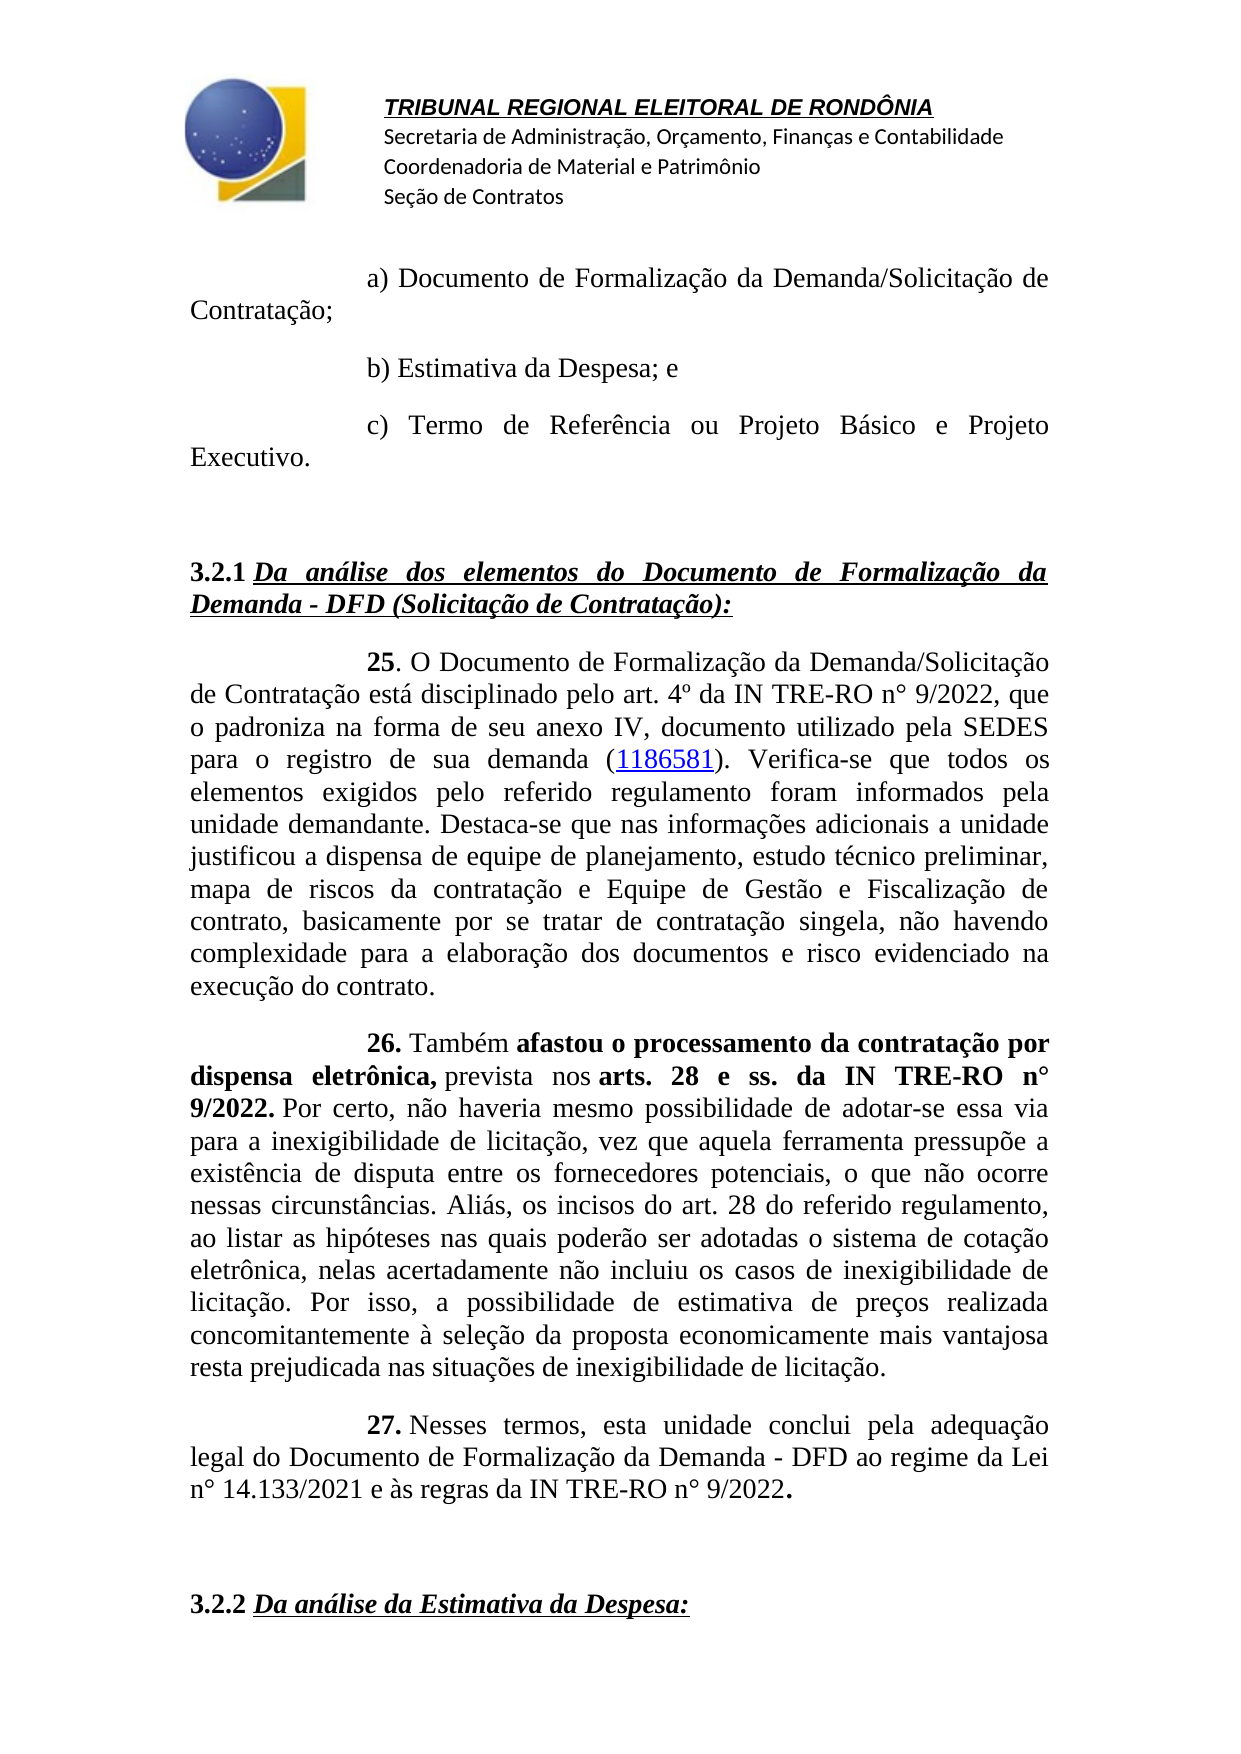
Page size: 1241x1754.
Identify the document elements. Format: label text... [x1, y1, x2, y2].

text 25. O Documento de Formalização da Demanda/Solicitação de Contratação está disciplinado pelo art. 4º da IN TRE-RO n° 9/2022, que o padroniza na forma de seu anexo IV, documento utilizado pela SEDES para o registro de sua demanda (1186581). Verifica-se que todos os elementos exigidos pelo referido regulamento foram informados pela unidade demandante. Destaca-se que nas informações adicionais a unidade justificou a dispensa de equipe de planejamento, estudo técnico preliminar, mapa de riscos da contratação e Equipe de Gestão e Fiscalização de contrato, basicamente por se tratar de contratação singela, não havendo complexidade para a elaboração dos documentos e risco evidenciado na execução do contrato. [190, 645, 1051, 1001]
text 26. Também afastou o processamento da contratação por dispensa eletrônica, prevista nos arts. 28 e ss. da IN TRE-RO n° 9/2022. Por certo, não haveria mesmo possibilidade de adotar-se essa via para a inexigibilidade de licitação, vez que aquela ferramenta pressupõe a existência de disputa entre os fornecedores potenciais, o que não ocorre nessas circunstâncias. Aliás, os incisos do art. 28 do referido regulamento, ao listar as hipóteses nas quais poderão ser adotadas o sistema de cotação eletrônica, nelas acertadamente não incluiu os casos de inexigibilidade de licitação. Por isso, a possibilidade de estimativa de preços realizada concomitantemente à seleção da proposta economicamente mais vantajosa resta prejudicada nas situações de inexigibilidade de licitação. [190, 1026, 1051, 1383]
text a) Documento de Formalização da Demanda/Solicitação de Contratação; [190, 261, 1051, 326]
text c) Termo de Referência ou Projeto Básico e Projeto Executivo. [190, 408, 1051, 473]
text 3.2.1 Da análise dos elementos do Documento de Formalização da Demanda - DFD (Solicitação de Contratação): [190, 555, 1051, 620]
text 3.2.2 Da análise da Estimativa da Despesa: [190, 1587, 1051, 1620]
text b) Estimativa da Despesa; e [190, 351, 1051, 383]
text 27. Nesses termos, esta unidade conclui pela adequação legal do Documento de Formalização da Demanda - DFD ao regime da Lei n° 14.133/2021 e às regras da IN TRE-RO n° 9/2022. [190, 1408, 1051, 1505]
